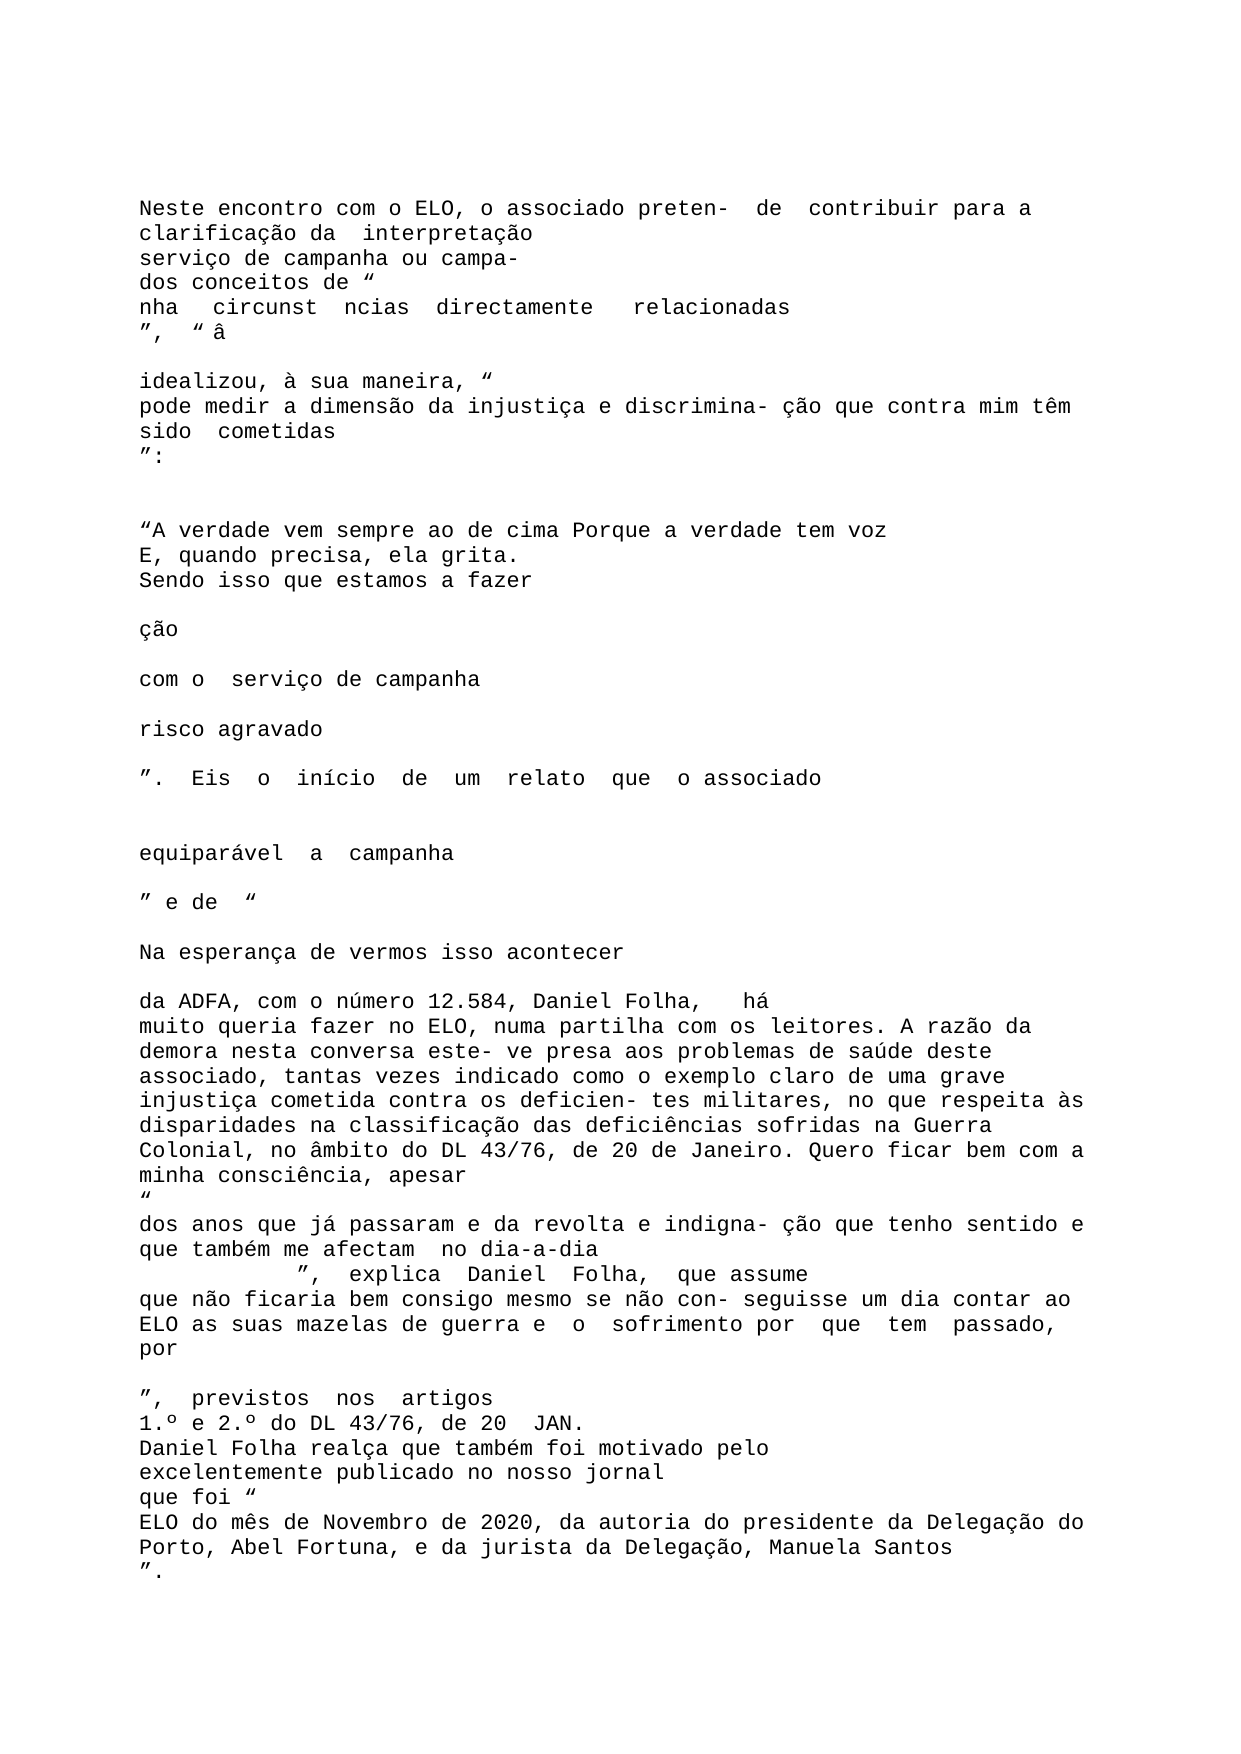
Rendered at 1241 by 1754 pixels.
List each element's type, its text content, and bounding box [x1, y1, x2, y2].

text ”, “ â [139, 321, 1101, 346]
text risco agravado [139, 718, 1101, 743]
text ELO do mês de Novembro de 2020, da autoria do presidente da Delegação do Porto, Abel Fortuna, e da jurista da Delegação, Manuela Santos [139, 1511, 1101, 1561]
text ”: [139, 445, 1101, 470]
text ção [139, 619, 1101, 643]
text dos anos que já passaram e da revolta e indigna- ção que tenho sentido e que também me afectam no dia-a-dia [139, 1214, 1101, 1263]
text “ [139, 1189, 1101, 1214]
text Sendo isso que estamos a fazer [139, 569, 1101, 594]
text com o serviço de campanha [139, 668, 1101, 693]
text idealizou, à sua maneira, “ [139, 371, 1101, 396]
text “A verdade vem sempre ao de cima Porque a verdade tem voz [139, 519, 1101, 544]
text Na esperança de vermos isso acontecer [139, 941, 1101, 966]
text que não ficaria bem consigo mesmo se não con- seguisse um dia contar ao ELO as suas mazelas de guerra e o sofrimento por que tem passado, por [139, 1288, 1101, 1362]
text ”. [139, 1561, 1101, 1586]
text serviço de campanha ou campa- [139, 247, 1101, 272]
text ”, explica Daniel Folha, que assume [139, 1263, 1101, 1288]
text ”, previstos nos artigos [139, 1387, 1101, 1412]
text ”. Eis o início de um relato que o associado [139, 767, 1101, 792]
text dos conceitos de “ [139, 272, 1101, 296]
text que foi “ [139, 1486, 1101, 1511]
text pode medir a dimensão da injustiça e discrimina- ção que contra mim têm sido cometidas [139, 396, 1101, 445]
text nha circunst ncias directamente relacionadas [139, 296, 1101, 321]
text muito queria fazer no ELO, numa partilha com os leitores. A razão da demora nesta conversa este- ve presa aos problemas de saúde deste associado, tantas vezes indicado como o exemplo claro de uma grave injustiça cometida contra os deficien- tes militares, no que respeita às disparidades na classificação das deficiências sofridas na Guerra Colonial, no âmbito do DL 43/76, de 20 de Janeiro. Quero ficar bem com a minha consciência, apesar [139, 1015, 1101, 1189]
text excelentemente publicado no nosso jornal [139, 1462, 1101, 1486]
text equiparável a campanha [139, 842, 1101, 867]
text E, quando precisa, ela grita. [139, 544, 1101, 569]
text ” e de “ [139, 891, 1101, 916]
text Neste encontro com o ELO, o associado preten- de contribuir para a clarificação da interpretação [139, 197, 1101, 247]
text da ADFA, com o número 12.584, Daniel Folha, há [139, 991, 1101, 1015]
text Daniel Folha realça que também foi motivado pelo [139, 1437, 1101, 1462]
text 1.º e 2.º do DL 43/76, de 20 JAN. [139, 1412, 1101, 1437]
